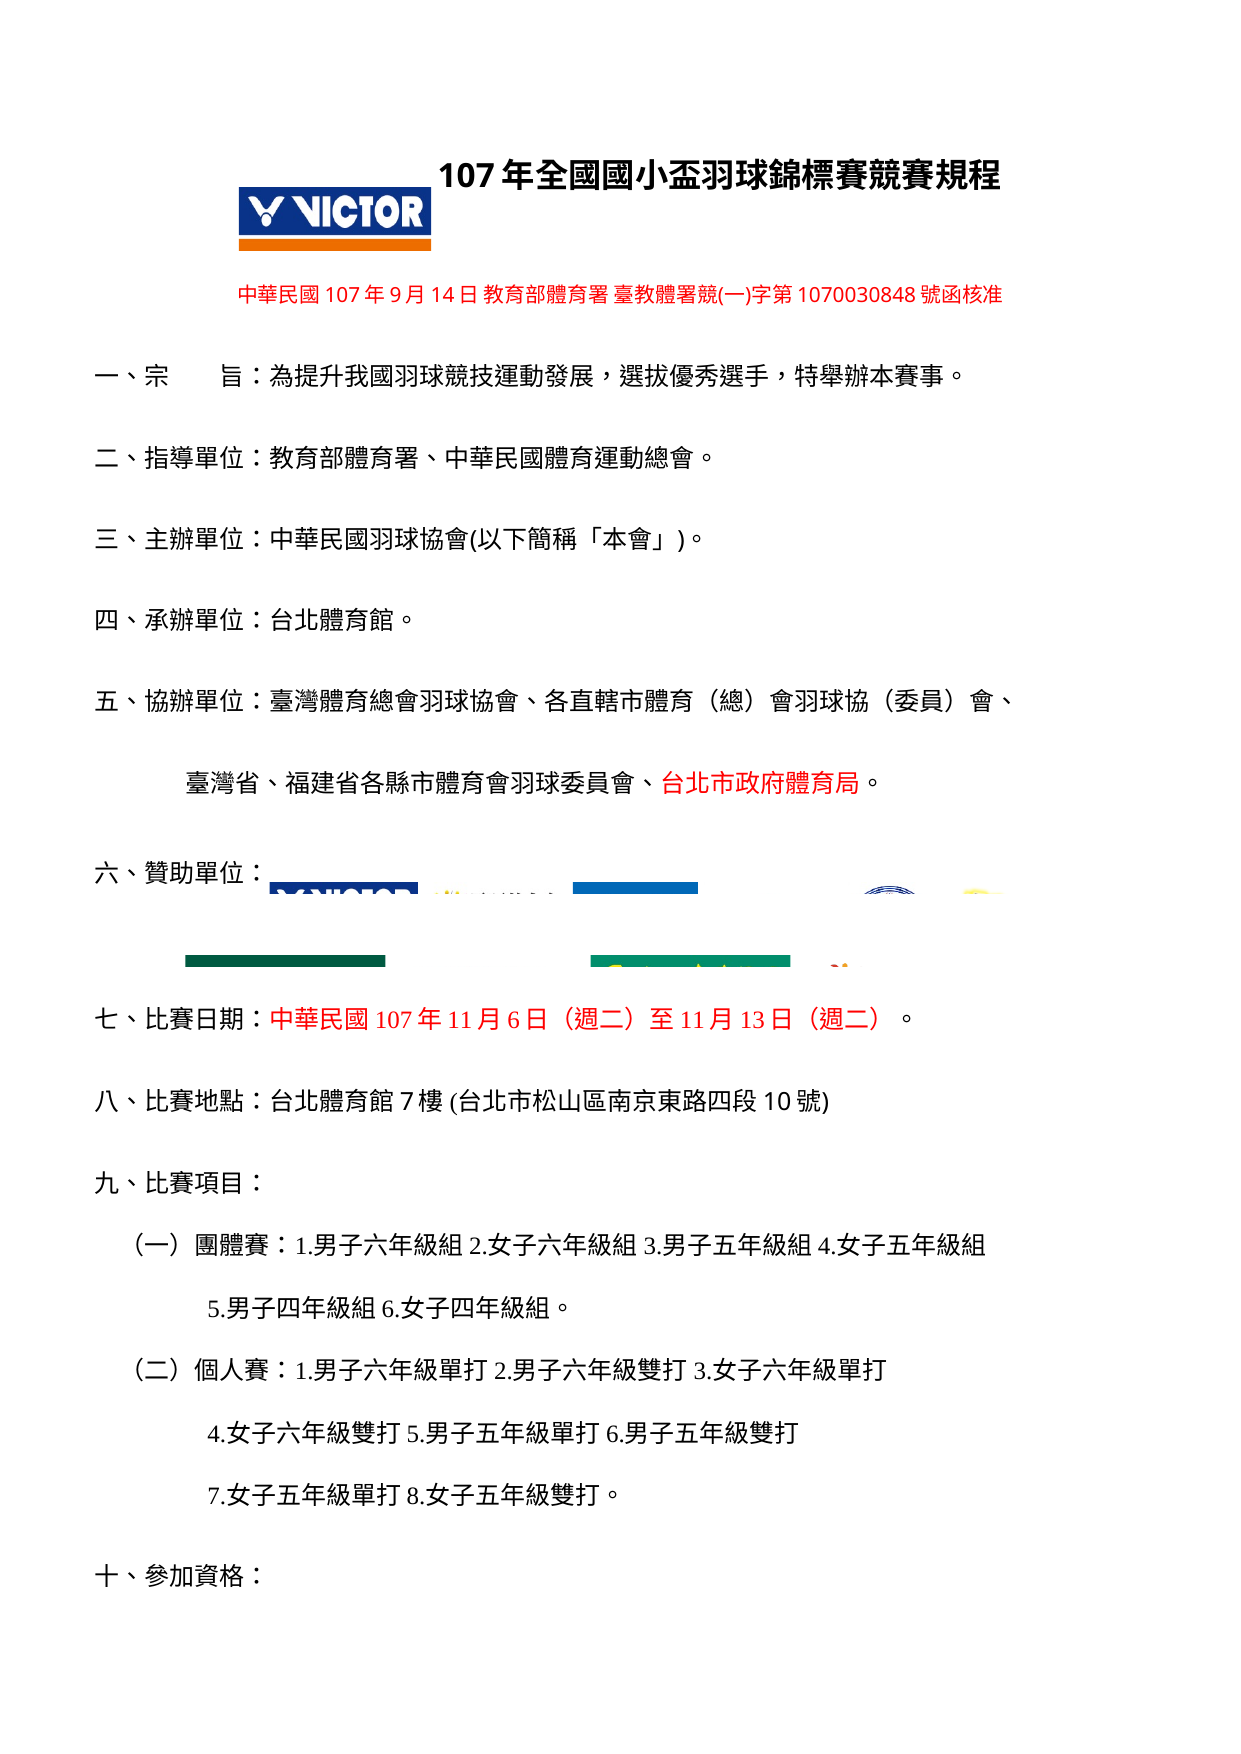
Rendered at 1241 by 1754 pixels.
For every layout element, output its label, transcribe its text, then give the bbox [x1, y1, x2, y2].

text 六、贊助單位： [94, 839, 1146, 894]
text 十、參加資格： [94, 1533, 1146, 1596]
text 5.男子四年級組 6.女子四年級組。 [94, 1264, 1146, 1327]
text （一）團體賽：1.男子六年級組 2.女子六年級組 3.男子五年級組 4.女子五年級組 [94, 1202, 1146, 1264]
text 四、承辦單位：台北體育館。 [94, 577, 1146, 639]
text 三、主辦單位：中華民國羽球協會(以下簡稱「本會」)。 [94, 496, 1146, 558]
text （二）個人賽：1.男子六年級單打 2.男子六年級雙打 3.女子六年級單打 [94, 1327, 1146, 1389]
text 八、比賽地點：台北體育館7樓 (台北市松山區南京東路四段10號) [94, 1058, 1146, 1121]
text 一、宗 旨：為提升我國羽球競技運動發展，選拔優秀選手，特舉辦本賽事。 [94, 333, 1146, 396]
text 九、比賽項目： [94, 1139, 1146, 1202]
text 7.女子五年級單打 8.女子五年級雙打。 [94, 1452, 1146, 1514]
text 臺灣省、福建省各縣市體育會羽球委員會、台北市政府體育局。 [94, 739, 1146, 802]
text 中華民國107年9月14日 教育部體育署 臺教體署競(一)字第1070030848號函核准 [94, 252, 1146, 314]
text 二、指導單位：教育部體育署、中華民國體育運動總會。 [94, 414, 1146, 477]
text 七、比賽日期：中華民國107年11月6日（週二）至11月13日（週二）。 [94, 985, 1146, 1039]
text 五、協辦單位：臺灣體育總會羽球協會、各直轄市體育（總）會羽球協（委員）會、 [94, 658, 1146, 721]
text 4.女子六年級雙打 5.男子五年級單打 6.男子五年級雙打 [94, 1389, 1146, 1452]
text 107年全國國小盃羽球錦標賽競賽規程 [94, 127, 1146, 252]
